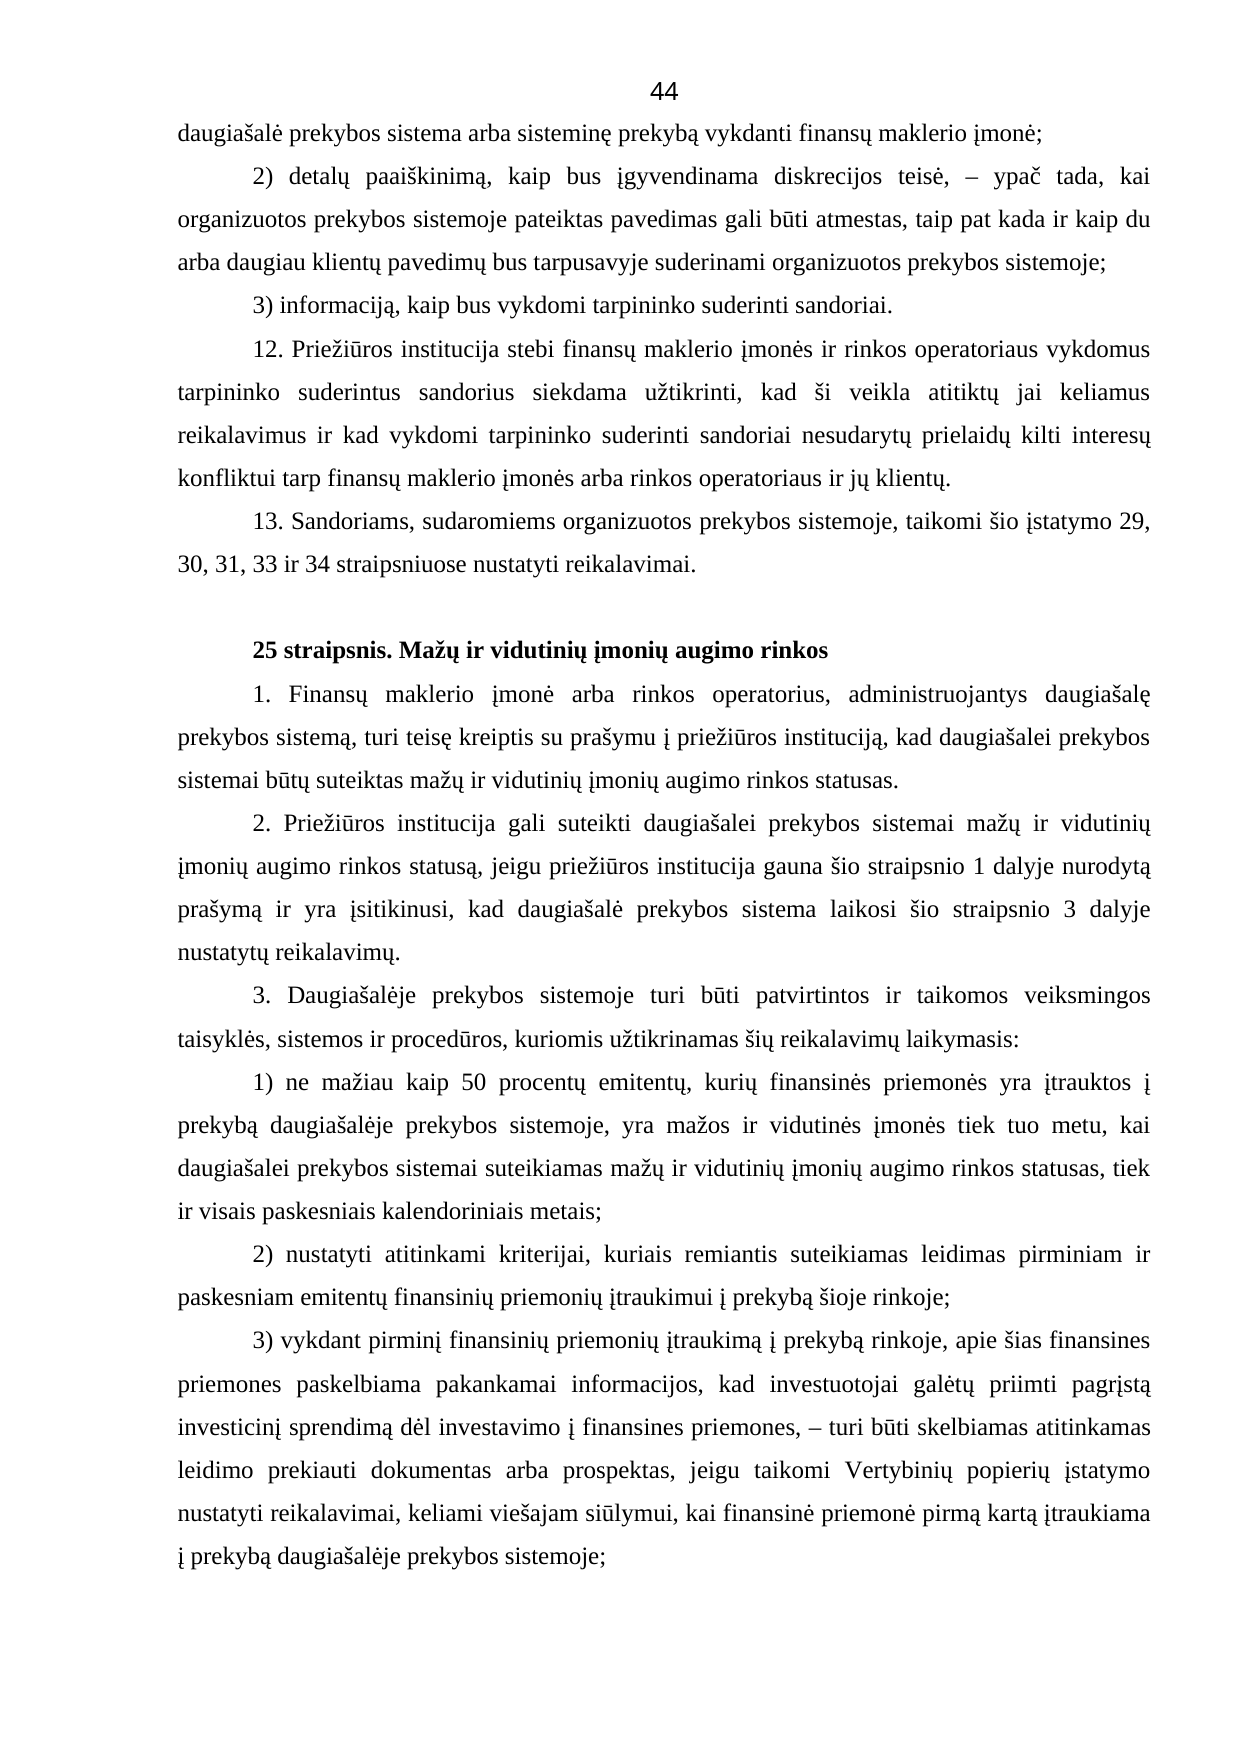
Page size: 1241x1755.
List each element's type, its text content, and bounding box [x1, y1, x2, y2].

text 12. Priežiūros institucija stebi finansų maklerio įmonės ir rinkos operatoriaus vykdomus tarpininko suderintus sandorius siekdama užtikrinti, kad ši veikla atitiktų jai keliamus reikalavimus ir kad vykdomi tarpininko suderinti sandoriai nesudarytų prielaidų kilti interesų konfliktui tarp finansų maklerio įmonės arba rinkos operatoriaus ir jų klientų. [177, 334, 1152, 492]
text 2) nustatyti atitinkami kriterijai, kuriais remiantis suteikiamas leidimas pirminiam ir paskesniam emitentų finansinių priemonių įtraukimui į prekybą šioje rinkoje; [177, 1239, 1152, 1311]
text 2) detalų paaiškinimą, kaip bus įgyvendinama diskrecijos teisė, – ypač tada, kai organizuotos prekybos sistemoje pateiktas pavedimas gali būti atmestas, taip pat kada ir kaip du arba daugiau klientų pavedimų bus tarpusavyje suderinami organizuotos prekybos sistemoje; [177, 161, 1152, 276]
text 13. Sandoriams, sudaromiems organizuotos prekybos sistemoje, taikomi šio įstatymo 29, 30, 31, 33 ir 34 straipsniuose nustatyti reikalavimai. [177, 506, 1152, 578]
text daugiašalė prekybos sistema arba sisteminę prekybą vykdanti finansų maklerio įmonė; [177, 118, 1152, 147]
text 3. Daugiašalėje prekybos sistemoje turi būti patvirtintos ir taikomos veiksmingos taisyklės, sistemos ir procedūros, kuriomis užtikrinamas šių reikalavimų laikymasis: [177, 981, 1152, 1052]
text 1. Finansų maklerio įmonė arba rinkos operatorius, administruojantys daugiašalę prekybos sistemą, turi teisę kreiptis su prašymu į priežiūros instituciją, kad daugiašalei prekybos sistemai būtų suteiktas mažų ir vidutinių įmonių augimo rinkos statusas. [177, 679, 1152, 794]
text 25 straipsnis. Mažų ir vidutinių įmonių augimo rinkos [177, 636, 1152, 664]
text 1) ne mažiau kaip 50 procentų emitentų, kurių finansinės priemonės yra įtrauktos į prekybą daugiašalėje prekybos sistemoje, yra mažos ir vidutinės įmonės tiek tuo metu, kai daugiašalei prekybos sistemai suteikiamas mažų ir vidutinių įmonių augimo rinkos statusas, tiek ir visais paskesniais kalendoriniais metais; [177, 1067, 1152, 1225]
text 2. Priežiūros institucija gali suteikti daugiašalei prekybos sistemai mažų ir vidutinių įmonių augimo rinkos statusą, jeigu priežiūros institucija gauna šio straipsnio 1 dalyje nurodytą prašymą ir yra įsitikinusi, kad daugiašalė prekybos sistema laikosi šio straipsnio 3 dalyje nustatytų reikalavimų. [177, 808, 1152, 966]
text 3) vykdant pirminį finansinių priemonių įtraukimą į prekybą rinkoje, apie šias finansines priemones paskelbiama pakankamai informacijos, kad investuotojai galėtų priimti pagrįstą investicinį sprendimą dėl investavimo į finansines priemones, – turi būti skelbiamas atitinkamas leidimo prekiauti dokumentas arba prospektas, jeigu taikomi Vertybinių popierių įstatymo nustatyti reikalavimai, keliami viešajam siūlymui, kai finansinė priemonė pirmą kartą įtraukiama į prekybą daugiašalėje prekybos sistemoje; [177, 1326, 1152, 1570]
text 3) informaciją, kaip bus vykdomi tarpininko suderinti sandoriai. [177, 291, 1152, 319]
